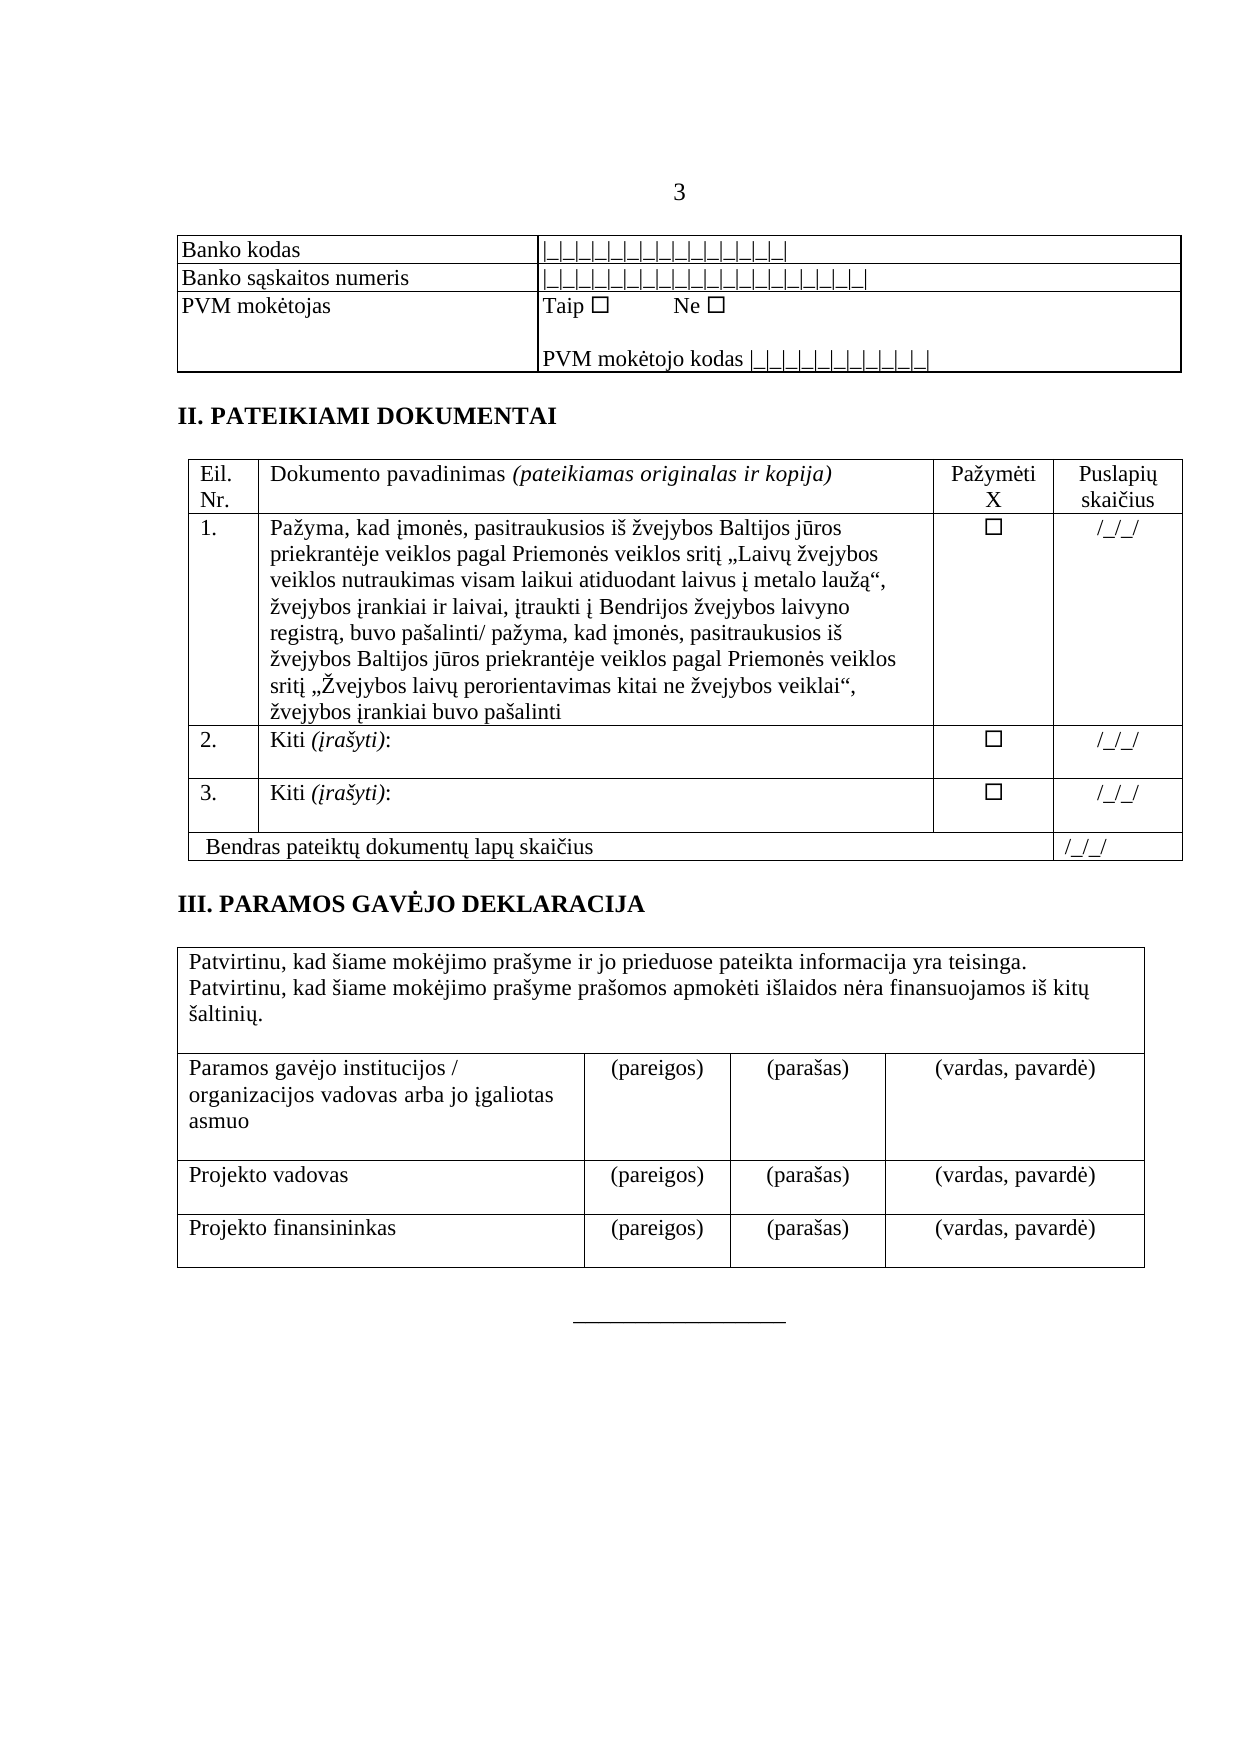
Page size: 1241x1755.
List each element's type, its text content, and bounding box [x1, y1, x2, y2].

table_cell (parašas) [731, 1054, 885, 1160]
table_cell Kiti (įrašyti): [259, 779, 933, 832]
table_cell /_/_/ [1054, 726, 1182, 778]
table_cell (parašas) [731, 1215, 885, 1267]
table_cell [] [934, 779, 1053, 832]
table_cell (parašas) [731, 1161, 885, 1213]
table_cell |_|_|_|_|_|_|_|_|_|_|_|_|_|_|_| [539, 236, 1180, 263]
table_cell [] [934, 726, 1053, 778]
table_cell (vardas, pavardė) [886, 1054, 1144, 1160]
table_cell (vardas, pavardė) [886, 1215, 1144, 1267]
table_cell PVM mokėtojas [178, 292, 537, 371]
table_cell Taip [] Ne [] PVM mokėtojo kodas |_|_|_|_|_|_|_|_|_|_|_| [539, 292, 1180, 371]
table_header Dokumento pavadinimas (pateikiamas originalas ir kopija) [259, 460, 933, 513]
table_cell (vardas, pavardė) [886, 1161, 1144, 1213]
table_cell (pareigos) [585, 1215, 730, 1267]
text _________________ [177, 1297, 1181, 1326]
table_cell Projekto finansininkas [178, 1215, 584, 1267]
text II. PATEIKIAMI DOKUMENTAI [177, 401, 1197, 430]
table_cell Banko sąskaitos numeris [178, 264, 537, 291]
table_cell Pažyma, kad įmonės, pasitraukusios iš žvejybos Baltijos jūros priekrantėje veiklos pagal Priemonės veiklos sritį „Laivų žvejybos veiklos nutraukimas visam laikui atiduodant laivus į metalo laužą“, žvejybos įrankiai ir laivai, įtraukti į Bendrijos žvejybos laivyno registrą, buvo pašalinti/ pažyma, kad įmonės, pasitraukusios iš žvejybos Baltijos jūros priekrantėje veiklos pagal Priemonės veiklos sritį „Žvejybos laivų perorientavimas kitai ne žvejybos veiklai“, žvejybos įrankiai buvo pašalinti [259, 514, 933, 724]
table_cell Banko kodas [178, 236, 537, 263]
table_cell Bendras pateiktų dokumentų lapų skaičius [189, 833, 1053, 859]
table_cell Paramos gavėjo institucijos / organizacijos vadovas arba jo įgaliotas asmuo [178, 1054, 584, 1160]
table_cell 3. [189, 779, 258, 832]
table_cell /_/_/ [1054, 833, 1182, 859]
table_header Pažymėti X [934, 460, 1053, 513]
table_cell [] [934, 514, 1053, 724]
table_cell |_|_|_|_|_|_|_|_|_|_|_|_|_|_|_|_|_|_|_|_| [539, 264, 1180, 291]
table_cell Projekto vadovas [178, 1161, 584, 1213]
table_cell (pareigos) [585, 1054, 730, 1160]
table_cell Kiti (įrašyti): [259, 726, 933, 778]
table_cell 1. [189, 514, 258, 724]
table_header Eil. Nr. [189, 460, 258, 513]
table_cell (pareigos) [585, 1161, 730, 1213]
table_header Patvirtinu, kad šiame mokėjimo prašyme ir jo prieduose pateikta informacija yra teisinga. Patvirtinu, kad šiame mokėjimo prašyme prašomos apmokėti išlaidos nėra finansuojamos iš kitų šaltinių. [178, 948, 1144, 1053]
table_header Puslapių skaičius [1054, 460, 1182, 513]
table_cell /_/_/ [1054, 514, 1182, 724]
table_cell /_/_/ [1054, 779, 1182, 832]
table_cell 2. [189, 726, 258, 778]
text III. PARAMOS GAVĖJO DEKLARACIJA [177, 889, 1181, 918]
